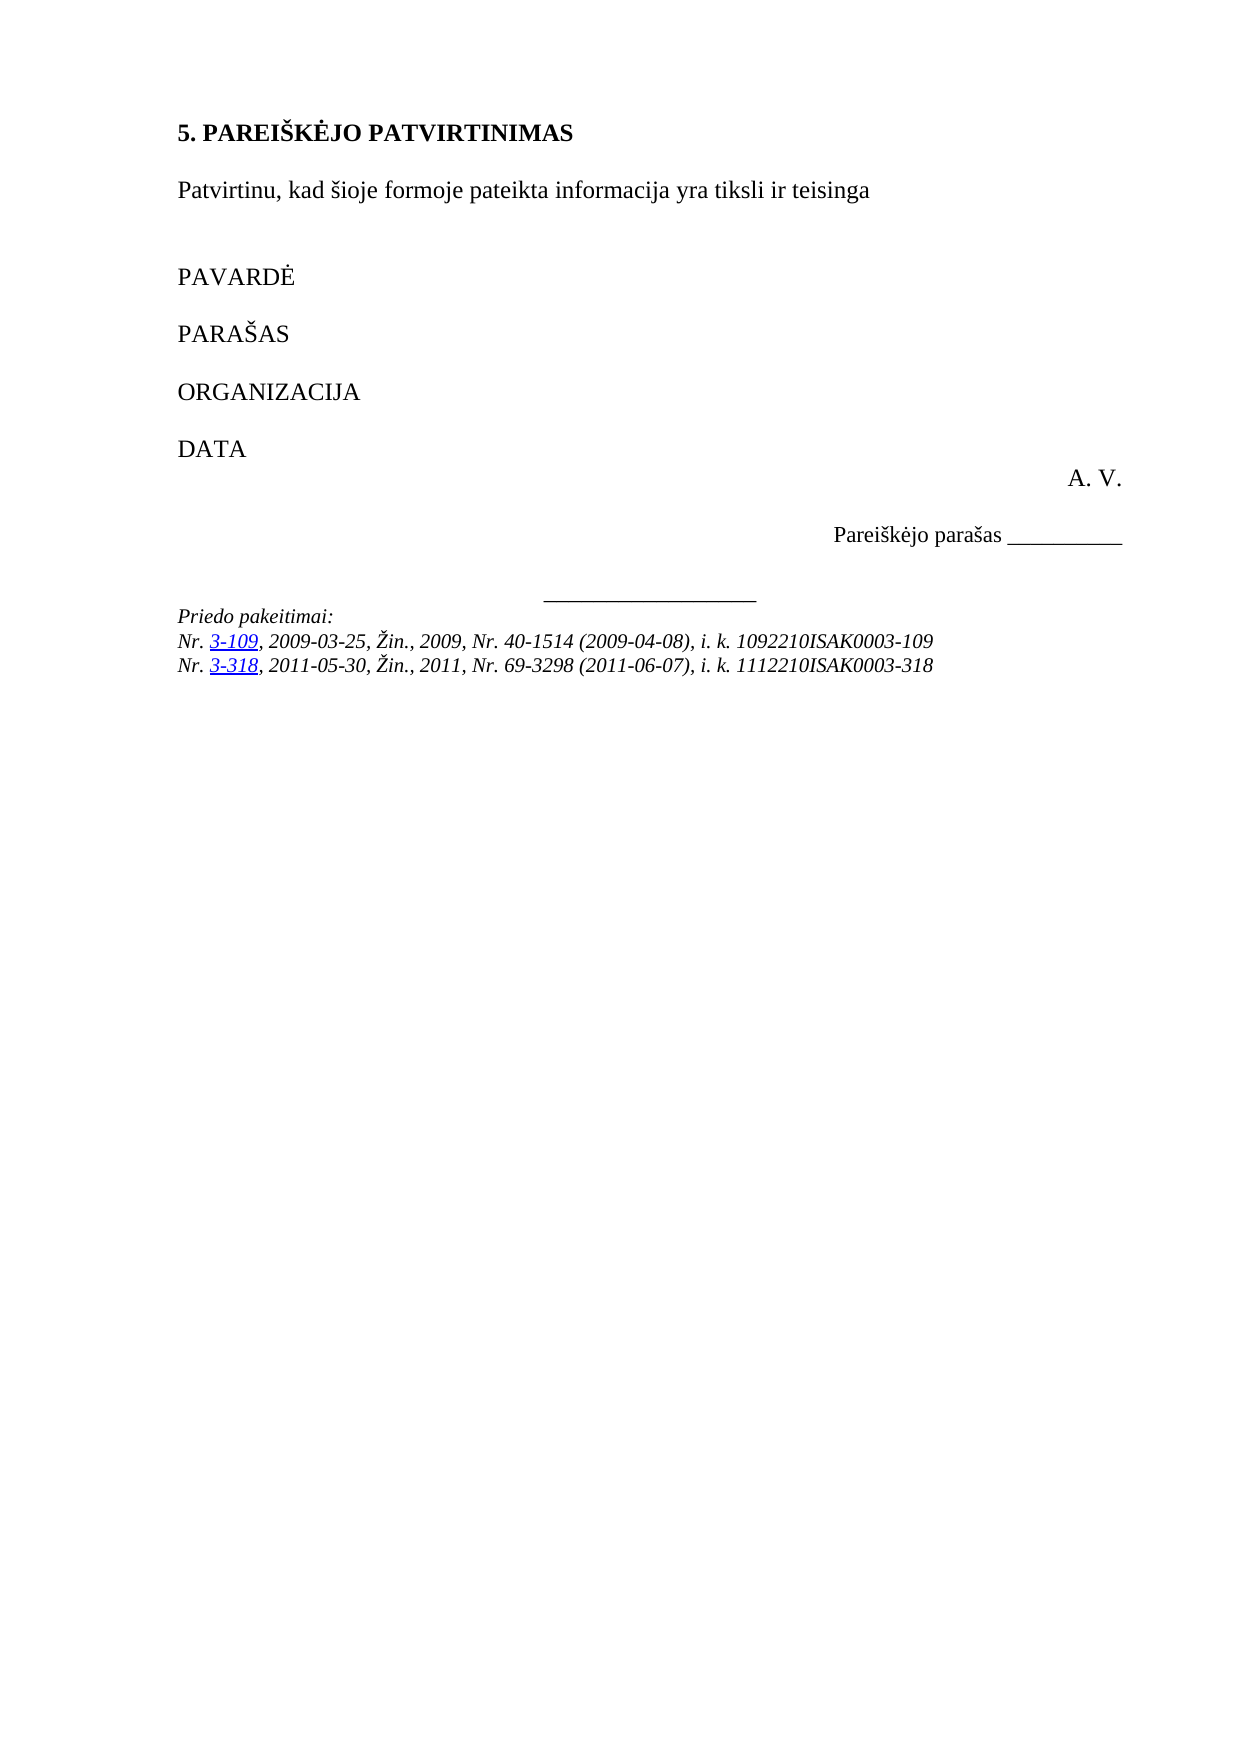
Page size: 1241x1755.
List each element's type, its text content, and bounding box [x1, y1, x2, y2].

text Pareiškėjo parašas __________ [177, 521, 1122, 547]
text A. V. [177, 463, 1122, 492]
text 5. PAREIŠKĖJO PATVIRTINIMAS [177, 118, 1122, 147]
text Priedo pakeitimai: [177, 604, 1122, 628]
text PAVARDĖ [177, 262, 1122, 291]
text ORGANIZACIJA [177, 377, 1122, 406]
text PARAŠAS [177, 319, 1122, 348]
text Patvirtinu, kad šioje formoje pateikta informacija yra tiksli ir teisinga [177, 176, 1122, 204]
text DATA [177, 434, 1122, 463]
text _________________ [177, 576, 1122, 604]
text Nr. 3-109, 2009-03-25, Žin., 2009, Nr. 40-1514 (2009-04-08), i. k. 1092210ISAK0003-109 [177, 628, 1122, 653]
text Nr. 3-318, 2011-05-30, Žin., 2011, Nr. 69-3298 (2011-06-07), i. k. 1112210ISAK0003-318 [177, 653, 1122, 677]
